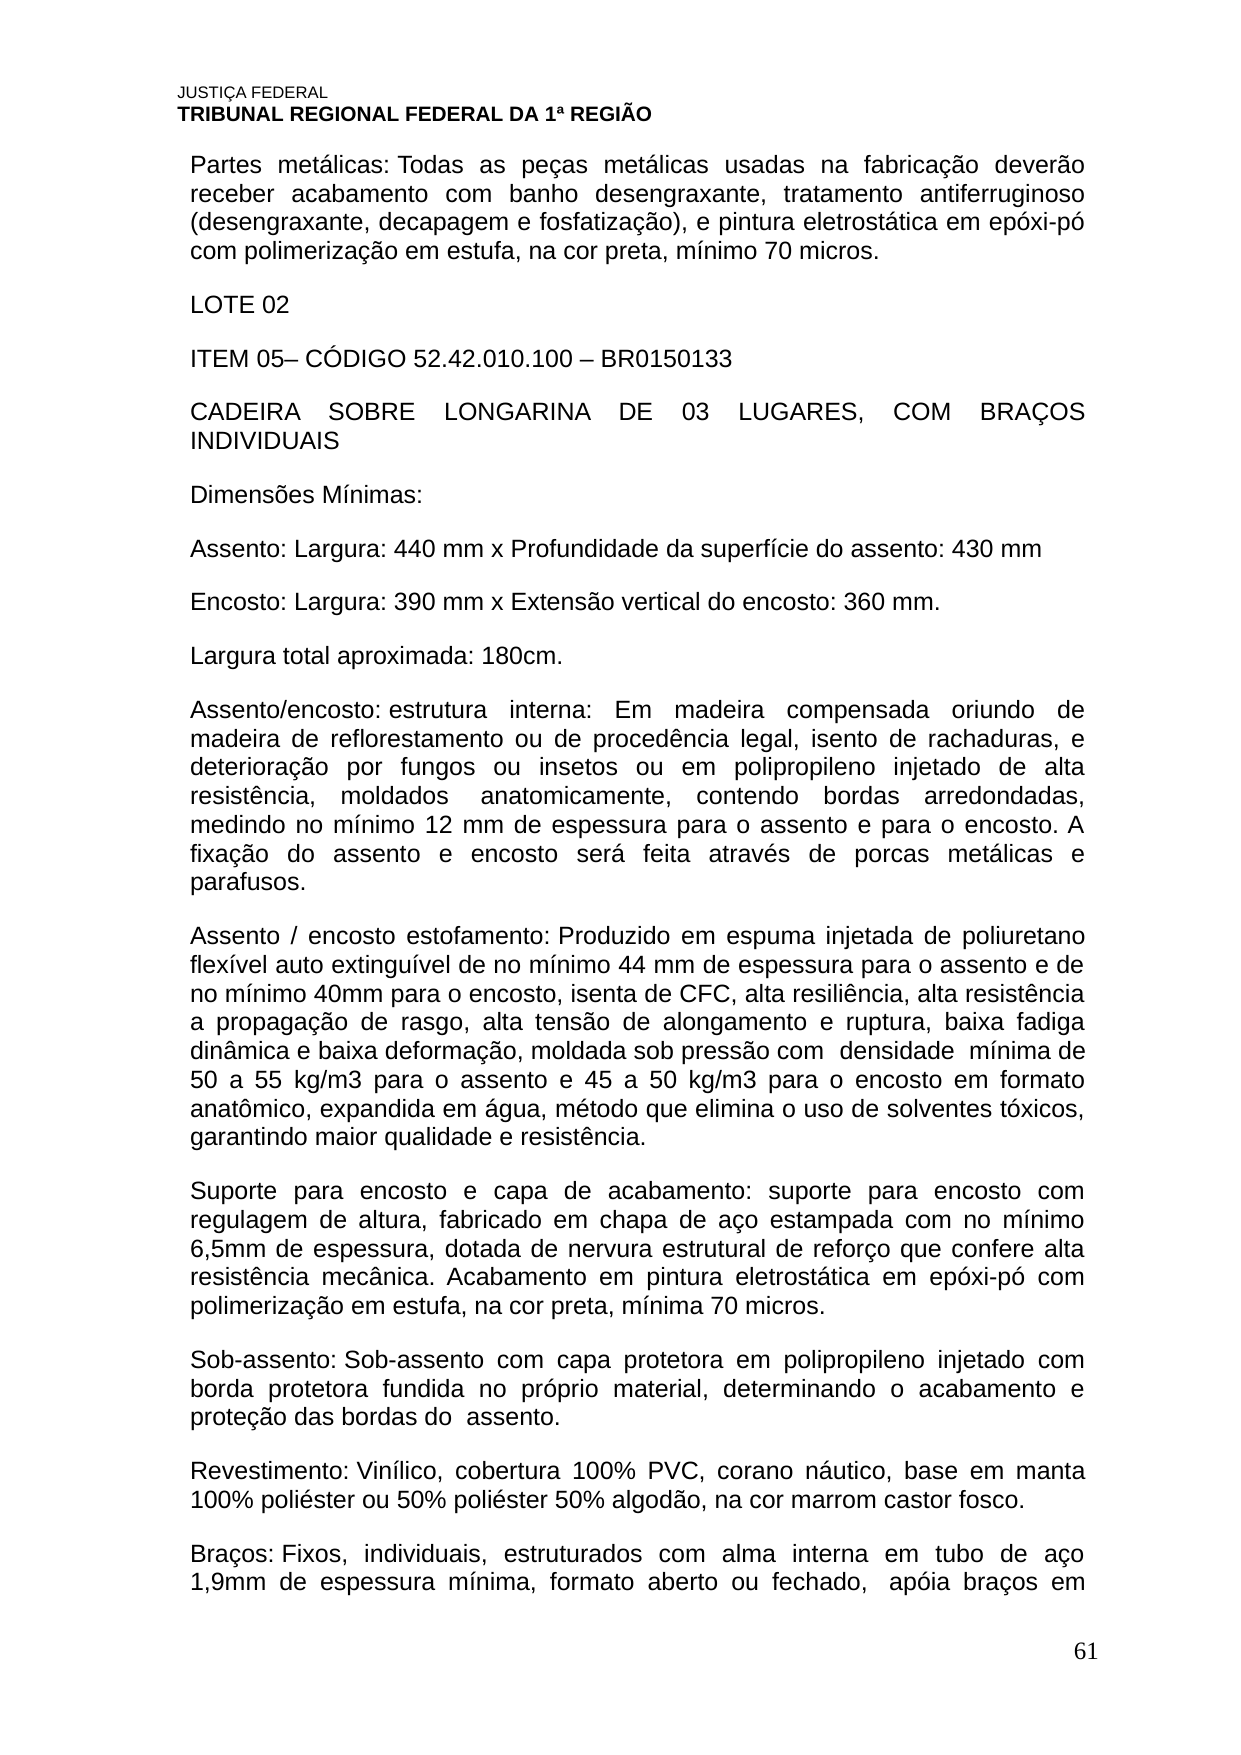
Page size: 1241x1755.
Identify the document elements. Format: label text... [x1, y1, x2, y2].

text Largura total aproximada: 180cm. [985, 641, 1086, 670]
text Largura total aproximada: 180cm. [190, 641, 308, 670]
text Assento / encosto estofamento: Produzido em espuma injetada de poliuretano flexível auto extinguível de no mínimo 44 mm de espessura para o assento e de no mínimo 40mm para o encosto, isenta de CFC, alta resiliência, alta resistência a propagação de rasgo, alta tensão de alongamento e ruptura, baixa fadiga dinâmica e baixa deformação, moldada sob pressão com densidade mínima de 50 a 55 kg/m3 para o assento e 45 a 50 kg/m3 para o encosto em formato anatômico, expandida em água, método que elimina o uso de solventes tóxicos, garantindo maior qualidade e resistência. [190, 921, 308, 1151]
text Revestimento: Vinílico, cobertura 100% PVC, corano náutico, base em manta 100% poliéster ou 50% poliéster 50% algodão, na cor marrom castor fosco. [190, 1456, 1086, 1513]
text Assento: Largura: 440 mm x Profundidade da superfície do assento: 430 mm [190, 533, 1086, 562]
text Encosto: Largura: 390 mm x Extensão vertical do encosto: 360 mm. [190, 587, 308, 616]
text Assento/encosto: estrutura interna: Em madeira compensada oriundo de madeira de reflorestamento ou de procedência legal, isento de rachaduras, e deterioração por fungos ou insetos ou em polipropileno injetado de alta resistência, moldados anatomicamente, contendo bordas arredondadas, medindo no mínimo 12 mm de espessura para o assento e para o encosto. A fixação do assento e encosto será feita através de porcas metálicas e parafusos. [190, 695, 308, 896]
text Partes metálicas: Todas as peças metálicas usadas na fabricação deverão receber acabamento com banho desengraxante, tratamento antiferruginoso (desengraxante, decapagem e fosfatização), e pintura eletrostática em epóxi-pó com polimerização em estufa, na cor preta, mínimo 70 micros. [190, 150, 1086, 265]
text LOTE 02 [190, 290, 1086, 318]
text Assento/encosto: estrutura interna: Em madeira compensada oriundo de madeira de reflorestamento ou de procedência legal, isento de rachaduras, e deterioração por fungos ou insetos ou em polipropileno injetado de alta resistência, moldados anatomicamente, contendo bordas arredondadas, medindo no mínimo 12 mm de espessura para o assento e para o encosto. A fixação do assento e encosto será feita através de porcas metálicas e parafusos. [985, 695, 1086, 896]
text CADEIRA SOBRE LONGARINA DE 03 LUGARES, COM BRAÇOS INDIVIDUAIS [190, 397, 1086, 455]
text Suporte para encosto e capa de acabamento: suporte para encosto com regulagem de altura, fabricado em chapa de aço estampada com no mínimo 6,5mm de espessura, dotada de nervura estrutural de reforço que confere alta resistência mecânica. Acabamento em pintura eletrostática em epóxi-pó com polimerização em estufa, na cor preta, mínima 70 micros. [190, 1176, 308, 1320]
text Sob-assento: Sob-assento com capa protetora em polipropileno injetado com borda protetora fundida no próprio material, determinando o acabamento e proteção das bordas do assento. [190, 1345, 1086, 1431]
text Assento / encosto estofamento: Produzido em espuma injetada de poliuretano flexível auto extinguível de no mínimo 44 mm de espessura para o assento e de no mínimo 40mm para o encosto, isenta de CFC, alta resiliência, alta resistência a propagação de rasgo, alta tensão de alongamento e ruptura, baixa fadiga dinâmica e baixa deformação, moldada sob pressão com densidade mínima de 50 a 55 kg/m3 para o assento e 45 a 50 kg/m3 para o encosto em formato anatômico, expandida em água, método que elimina o uso de solventes tóxicos, garantindo maior qualidade e resistência. [985, 921, 1086, 1151]
text Dimensões Mínimas: [190, 480, 1086, 508]
text Suporte para encosto e capa de acabamento: suporte para encosto com regulagem de altura, fabricado em chapa de aço estampada com no mínimo 6,5mm de espessura, dotada de nervura estrutural de reforço que confere alta resistência mecânica. Acabamento em pintura eletrostática em epóxi-pó com polimerização em estufa, na cor preta, mínima 70 micros. [985, 1176, 1086, 1320]
text ITEM 05– CÓDIGO 52.42.010.100 – BR0150133 [190, 343, 1086, 372]
text Braços: Fixos, individuais, estruturados com alma interna em tubo de aço 1,9mm de espessura mínima, formato aberto ou fechado, apóia braços em [190, 1538, 1086, 1596]
text Encosto: Largura: 390 mm x Extensão vertical do encosto: 360 mm. [985, 587, 1086, 616]
